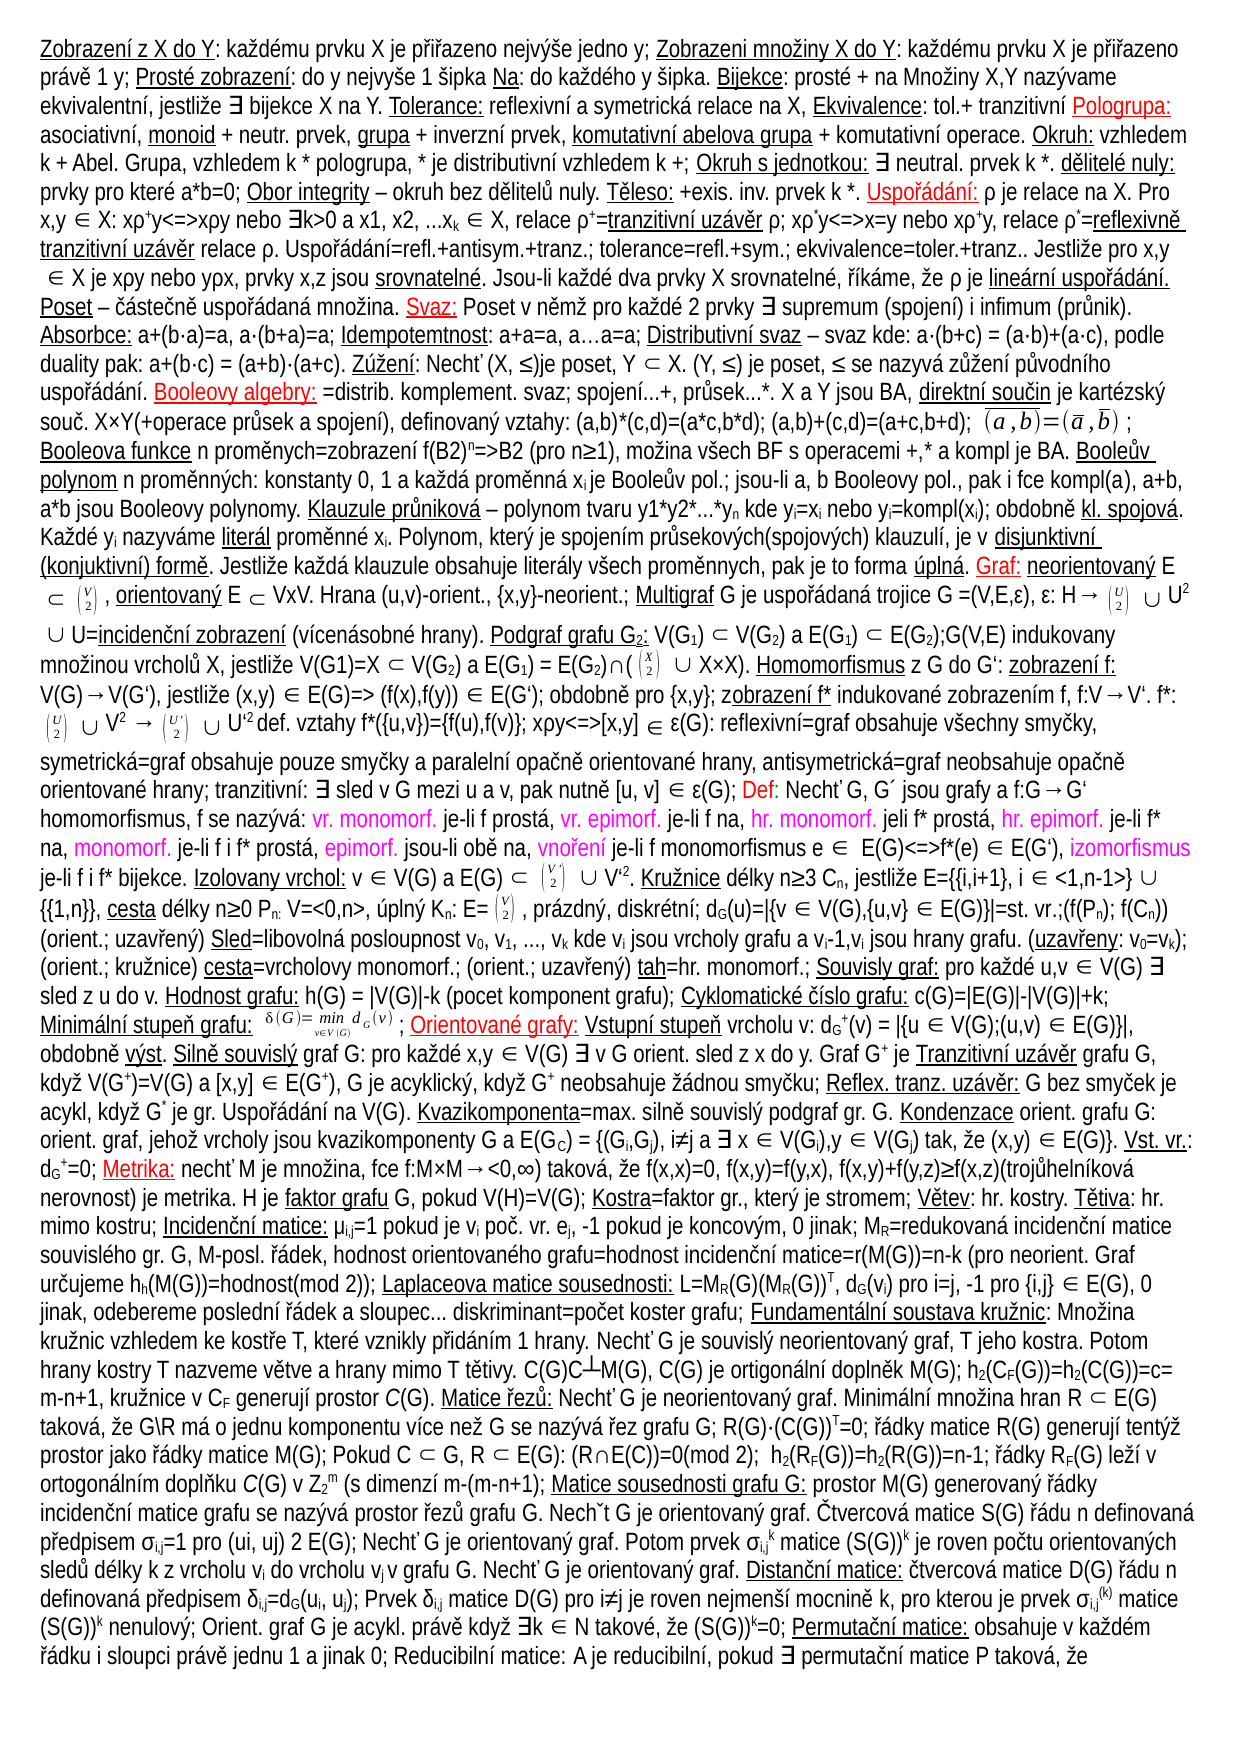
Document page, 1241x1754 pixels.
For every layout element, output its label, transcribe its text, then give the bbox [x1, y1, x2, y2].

text Zobrazení z X do Y: každému prvku X je přiřazeno nejvýše jedno y; Zobrazeni množiny X do Y: každému prvku X je přiřazeno právě 1 y; Prosté zobrazení: do y nejvyše 1 šipka Na: do každého y šipka. Bijekce: prosté + na Množiny X,Y nazývame ekvivalentní, jestliže ∃ bijekce X na Y. Tolerance: reflexivní a symetrická relace na X, Ekvivalence: tol.+ tranzitivní Pologrupa: asociativní, monoid + neutr. prvek, grupa + inverzní prvek, komutativní abelova grupa + komutativní operace. Okruh: vzhledem k + Abel. Grupa, vzhledem k * pologrupa, * je distributivní vzhledem k +; Okruh s jednotkou: ∃ neutral. prvek k *. dělitelé nuly: prvky pro které a*b=0; Obor integrity – okruh bez dělitelů nuly. Těleso: +exis. inv. prvek k *. Uspořádání: ρ je relace na X. Pro x,yX: xρ+y<=>xρy nebo ∃k>0 a x1, x2, ...xkX, relace ρ+=tranzitivní uzávěr ρ; xρ*y<=>x=y nebo xρ+y, relace ρ*=reflexivně tranzitivní uzávěr relace ρ. Uspořádání=refl.+antisym.+tranz.; tolerance=refl.+sym.; ekvivalence=toler.+tranz.. Jestliže pro x,yX je xρy nebo yρx, prvky x,z jsou srovnatelné. Jsou-li každé dva prvky X srovnatelné, říkáme, že ρ je lineární uspořádání. Poset – částečně uspořádaná množina. Svaz: Poset v němž pro každé 2 prvky ∃ supremum (spojení) i infimum (průnik). Absorbce: a+(b·a)=a, a·(b+a)=a; Idempotemtnost: a+a=a, a…a=a; Distributivní svaz – svaz kde: a·(b+c) = (a·b)+(a·c), podle duality pak: a+(b·c) = (a+b)·(a+c). Zúžení: Nechť (X, ≤)je poset, YX. (Y, ≤) je poset, ≤ se nazyvá zůžení původního uspořádání. Booleovy algebry: =distrib. komplement. svaz; spojení...+, průsek...*. X a Y jsou BA, direktní součin je kartézský souč. X×Y(+operace průsek a spojení), definovaný vztahy: (a,b)*(c,d)=(a*c,b*d); (a,b)+(c,d)=(a+c,b+d); ; Booleova funkce n proměnych=zobrazení f(B2)n=>B2 (pro n≥1), možina všech BF s operacemi +,* a kompl je BA. Booleův polynom n proměnných: konstanty 0, 1 a každá proměnná xi je Booleův pol.; jsou-li a, b Booleovy pol., pak i fce kompl(a), a+b, a*b jsou Booleovy polynomy. Klauzule průniková – polynom tvaru y1*y2*...*yn kde yi=xi nebo yi=kompl(xi); obdobně kl. spojová. Každé yi nazyváme literál proměnné xi. Polynom, který je spojením průsekových(spojových) klauzulí, je v disjunktivní (konjuktivní) formě. Jestliže každá klauzule obsahuje literály všech proměnnych, pak je to forma úplná. Graf: neorientovaný E, orientovaný EVxV. Hrana (u,v)-orient., {x,y}-neorient.; Multigraf G je uspořádaná trojice G =(V,E,ε), ε: H→U2U=incidenční zobrazení (vícenásobné hrany). Podgraf grafu G2: V(G1)V(G2) a E(G1)E(G2);G(V,E) indukovany množinou vrcholů X, jestliže V(G1)=XV(G2) a E(G1) = E(G2)∩(X×X). Homomorfismus z G do G‘: zobrazení f: V(G)→V(G‘), jestliže (x,y)E(G)=> (f(x),f(y))E(G‘); obdobně pro {x,y}; zobrazení f* indukované zobrazením f, f:V→V‘. f*:V2 →U‘2 def. vztahy f*({u,v})={f(u),f(v)}; xρy<=>[x,y]ε(G): reflexivní=graf obsahuje všechny smyčky, symetrická=graf obsahuje pouze smyčky a paralelní opačně orientované hrany, antisymetrická=graf neobsahuje opačně orientované hrany; tranzitivní: ∃ sled v G mezi u a v, pak nutně [u, v]ε(G); Def: Nechť G, G´ jsou grafy a f:G→G‘ homomorfismus, f se nazývá: vr. monomorf. je-li f prostá, vr. epimorf. je-li f na, hr. monomorf. jeli f* prostá, hr. epimorf. je-li f* na, monomorf. je-li f i f* prostá, epimorf. jsou-li obě na, vnoření je-li f monomorfismus e E(G)<=>f*(e)E(G‘), izomorfismus je-li f i f* bijekce. Izolovany vrchol: vV(G) a E(G)V‘2. Kružnice délky n≥3 Cn, jestliže E={{i,i+1}, i<1,n-1>}{{1,n}}, cesta délky n≥0 Pn: V=<0,n>, úplný Kn: E=, prázdný, diskrétní; dG(u)=|{vV(G),{u,v}E(G)}|=st. vr.;(f(Pn); f(Cn)) (orient.; uzavřený) Sled=libovolná posloupnost v0, v1, ..., vk kde vi jsou vrcholy grafu a vi-1,vi jsou hrany grafu. (uzavřeny: v0=vk); (orient.; kružnice) cesta=vrcholovy monomorf.; (orient.; uzavřený) tah=hr. monomorf.; Souvisly graf: pro každé u,vV(G) ∃ sled z u do v. Hodnost grafu: h(G) = |V(G)|-k (pocet komponent grafu); Cyklomatické číslo grafu: c(G)=|E(G)|-|V(G)|+k; Minimální stupeň grafu: ; Orientované grafy: Vstupní stupeň vrcholu v: dG+(v) = |{uV(G);(u,v)E(G)}|, obdobně výst. Silně souvislý graf G: pro každé x,yV(G) ∃ v G orient. sled z x do y. Graf G+ je Tranzitivní uzávěr grafu G, když V(G+)=V(G) a [x,y]E(G+), G je acyklický, když G+ neobsahuje žádnou smyčku; Reflex. tranz. uzávěr: G bez smyček je acykl, když G* je gr. Uspořádání na V(G). Kvazikomponenta=max. silně souvislý podgraf gr. G. Kondenzace orient. grafu G: orient. graf, jehož vrcholy jsou kvazikomponenty G a E(GC) = {(Gi,Gj), i≠j a ∃ xV(Gi),yV(Gj) tak, že (x,y)E(G)}. Vst. vr.: dG+=0; Metrika: nechť M je množina, fce f:M×M→<0,∞) taková, že f(x,x)=0, f(x,y)=f(y,x), f(x,y)+f(y,z)≥f(x,z)(trojůhelníková nerovnost) je metrika. H je faktor grafu G, pokud V(H)=V(G); Kostra=faktor gr., který je stromem; Větev: hr. kostry. Tětiva: hr. mimo kostru; Incidenční matice: μi,j=1 pokud je vi poč. vr. ej, -1 pokud je koncovým, 0 jinak; MR=redukovaná incidenční matice souvislého gr. G, M-posl. řádek, hodnost orientovaného grafu=hodnost incidenční matice=r(M(G))=n-k (pro neorient. Graf určujeme hh(M(G))=hodnost(mod 2)); Laplaceova matice sousednosti: L=MR(G)(MR(G))T, dG(vi) pro i=j, -1 pro {i,j}E(G), 0 jinak, odebereme poslední řádek a sloupec... diskriminant=počet koster grafu; Fundamentální soustava kružnic: Množina kružnic vzhledem ke kostře T, které vznikly přidáním 1 hrany. Nechť G je souvislý neorientovaný graf, T jeho kostra. Potom hrany kostry T nazveme větve a hrany mimo T tětivy. C(G)С┴M(G), C(G) je ortigonální doplněk M(G); h2(CF(G))=h2(C(G))=c= m-n+1, kružnice v CF generují prostor C(G). Matice řezů: Nechť G je neorientovaný graf. Minimální množina hran RE(G) taková, že G\R má o jednu komponentu více než G se nazývá řez grafu G; R(G)·(C(G))T=0; řádky matice R(G) generují tentýž prostor jako řádky matice M(G); Pokud CG, RE(G): (R∩E(C))=0(mod 2); h2(RF(G))=h2(R(G))=n-1; řádky RF(G) leží v ortogonálním doplňku C(G) v Z2m (s dimenzí m-(m-n+1); Matice sousednosti grafu G: prostor M(G) generovaný řádky incidenční matice grafu se nazývá prostor řezů grafu G. Nechˇt G je orientovaný graf. Čtvercová matice S(G) řádu n definovaná předpisem σi,j=1 pro (ui, uj) 2 E(G); Nechť G je orientovaný graf. Potom prvek σi,jk matice (S(G))k je roven počtu orientovaných sledů délky k z vrcholu vi do vrcholu vj v grafu G. Nechť G je orientovaný graf. Distanční matice: čtvercová matice D(G) řádu n definovaná předpisem δi,j=dG(ui, uj); Prvek δi,j matice D(G) pro i≠j je roven nejmenší mocnině k, pro kterou je prvek σi,j(k) matice (S(G))k nenulový; Orient. graf G je acykl. právě když ∃kN takové, že (S(G))k=0; Permutační matice: obsahuje v každém řádku i sloupci právě jednu 1 a jinak 0; Reducibilní matice: A je reducibilní, pokud ∃ permutační matice P taková, že , kde A1,1 a A2,2 jsou čtvercové matice; graf je silně souvislý<=>jeho matice sousednisti je ireducibilní. [40, 34, 1195, 1670]
